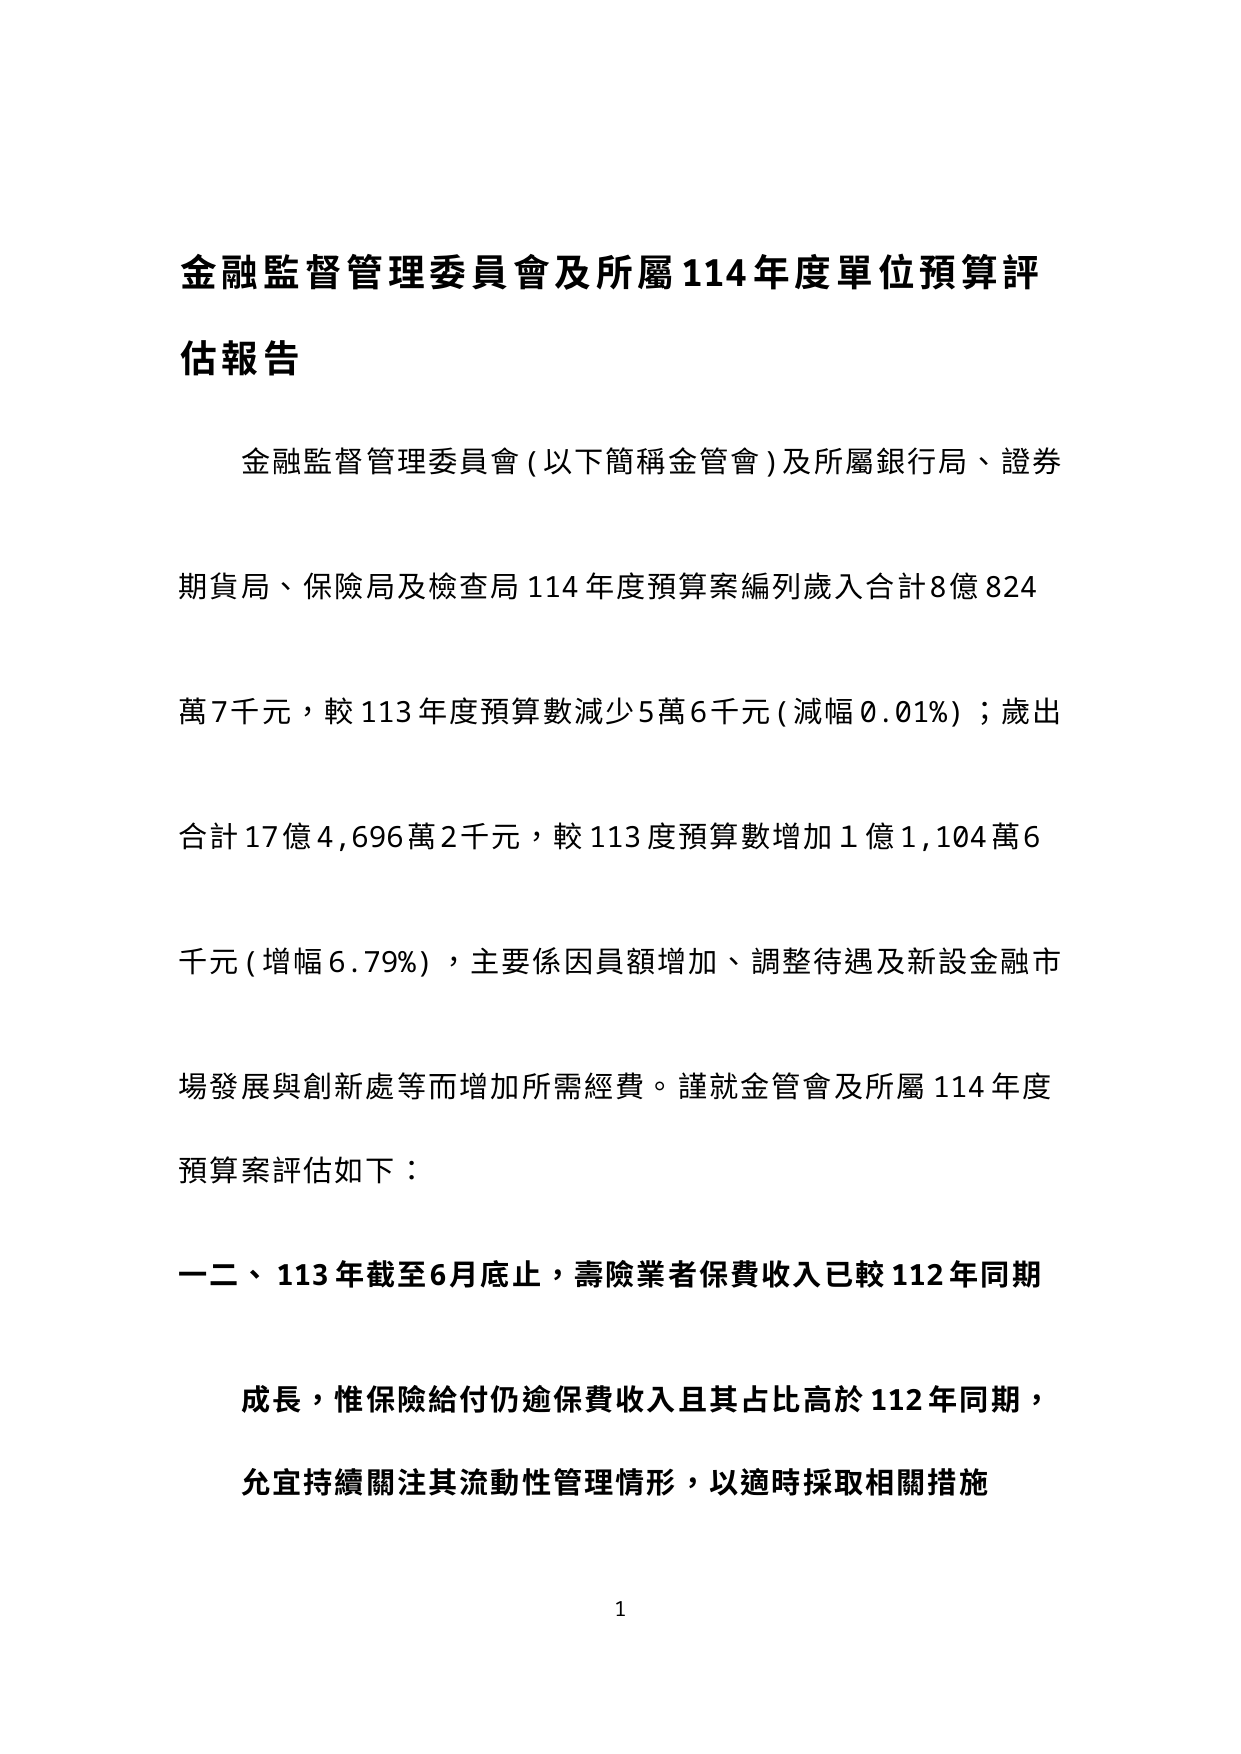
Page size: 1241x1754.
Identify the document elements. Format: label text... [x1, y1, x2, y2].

text 一二、113年截至6月底止，壽險業者保費收入已較112年同期成長，惟保險給付仍逾保費收入且其占比高於112年同期，允宜持續關注其流動性管理情形，以適時採取相關措施 [177, 1189, 1063, 1502]
text 金融監督管理委員會(以下簡稱金管會)及所屬銀行局、證券期貨局、保險局及檢查局114年度預算案編列歲入合計8億824萬7千元，較113年度預算數減少5萬6千元(減幅0.01%)；歲出合計17億4,696萬2千元，較113度預算數增加１億1,104萬6千元(增幅6.79%)，主要係因員額增加、調整待遇及新設金融市場發展與創新處等而增加所需經費。謹就金管會及所屬114年度預算案評估如下： [177, 377, 1063, 1189]
text 金融監督管理委員會及所屬114年度單位預算評估報告 [177, 189, 1063, 377]
